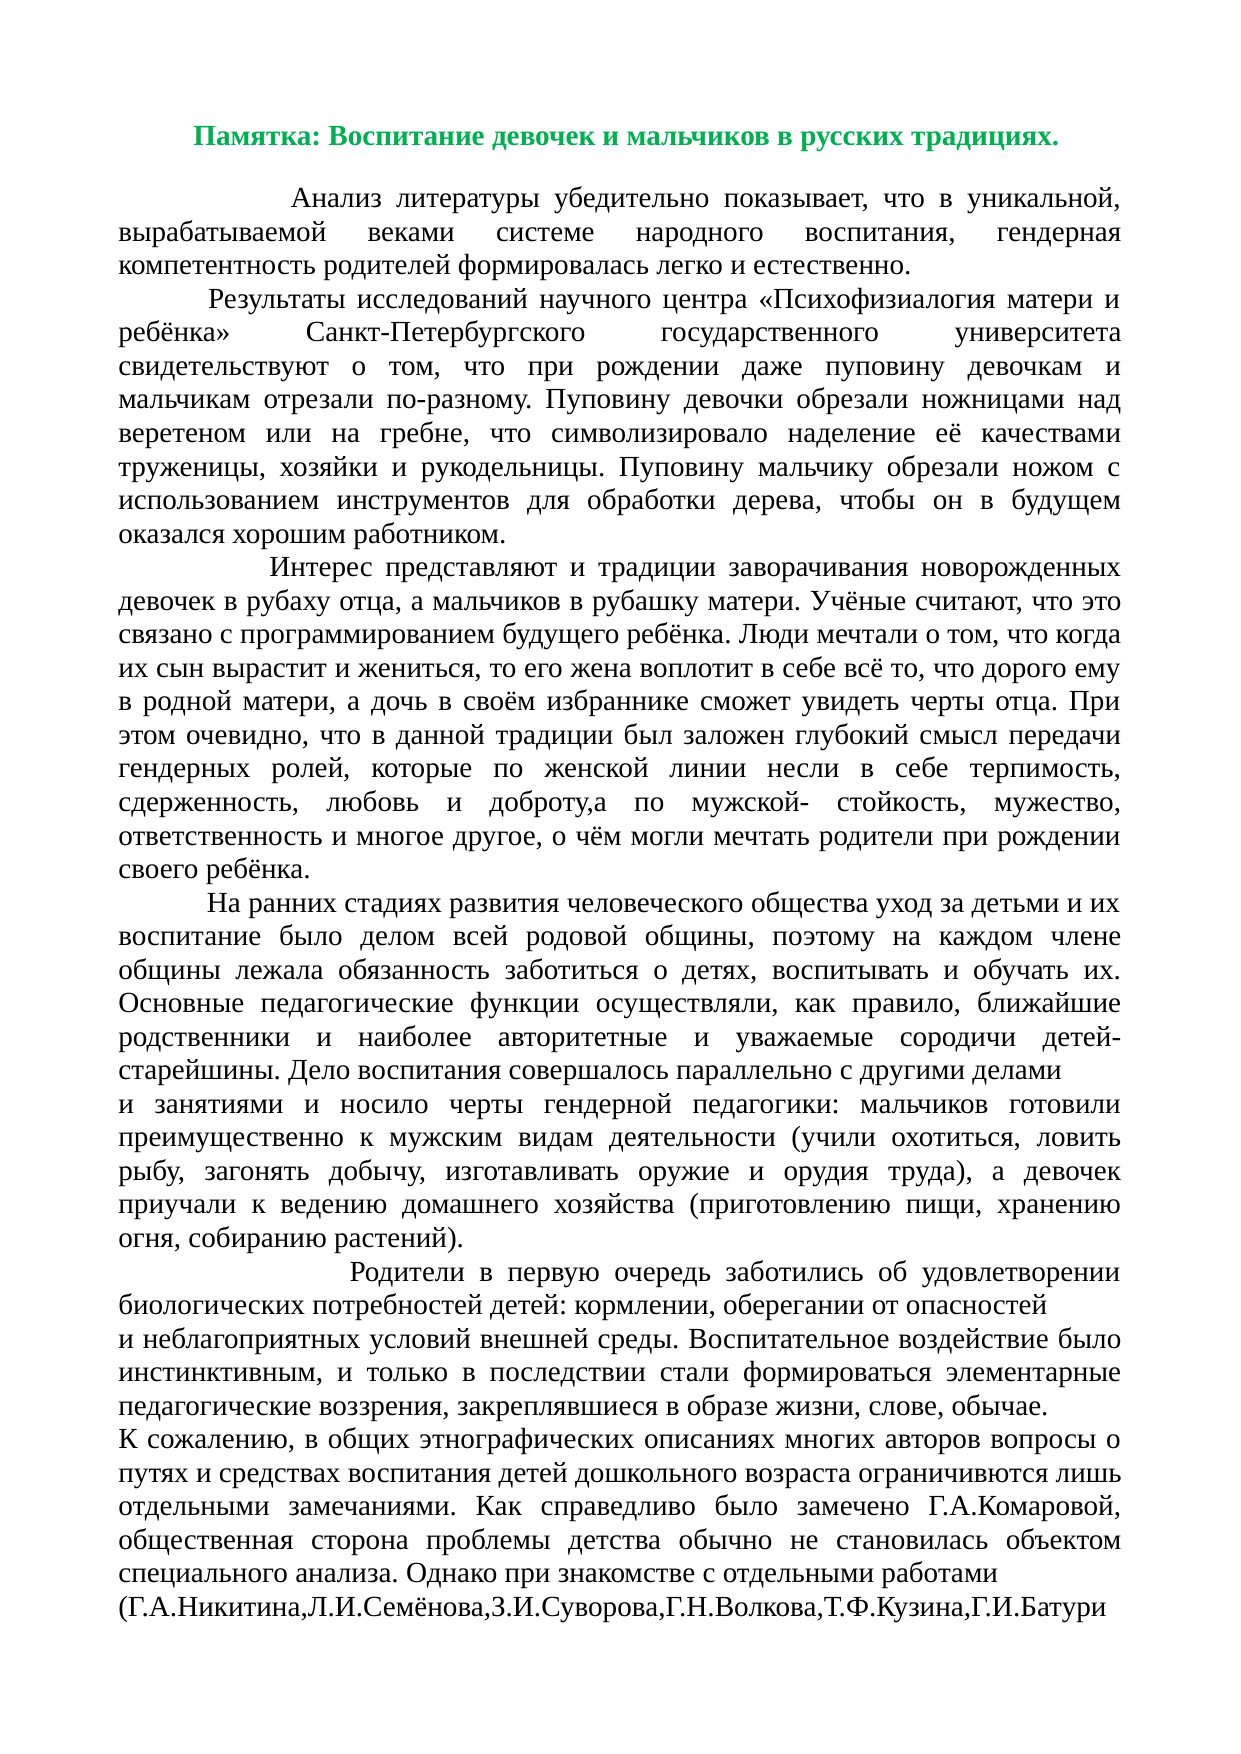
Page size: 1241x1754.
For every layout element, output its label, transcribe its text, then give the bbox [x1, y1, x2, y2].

text Результаты исследований научного центра «Психофизиалогия матери и ребёнка» Санкт-Петербургского государственного университета свидетельствуют о том, что при рождении даже пуповину девочкам и мальчикам отрезали по-разному. Пуповину девочки обрезали ножницами над веретеном или на гребне, что символизировало наделение её качествами труженицы, хозяйки и рукодельницы. Пуповину мальчику обрезали ножом с использованием инструментов для обработки дерева, чтобы он в будущем оказался хорошим работником. [118, 281, 1122, 549]
text Анализ литературы убедительно показывает, что в уникальной, вырабатываемой веками системе народного воспитания, гендерная компетентность родителей формировалась легко и естественно. [118, 180, 1122, 281]
text и неблагоприятных условий внешней среды. Воспитательное воздействие было инстинктивным, и только в последствии стали формироваться элементарные педагогические воззрения, закреплявшиеся в образе жизни, слове, обычае. [118, 1321, 1122, 1421]
text и занятиями и носило черты гендерной педагогики: мальчиков готовили преимущественно к мужским видам деятельности (учили охотиться, ловить рыбу, загонять добычу, изготавливать оружие и орудия труда), а девочек приучали к ведению домашнего хозяйства (приготовлению пищи, хранению огня, собиранию растений). [118, 1086, 1122, 1254]
text Памятка: Воспитание девочек и мальчиков в русских традициях. [118, 118, 1122, 152]
text На ранних стадиях развития человеческого общества уход за детьми и их воспитание было делом всей родовой общины, поэтому на каждом члене общины лежала обязанность заботиться о детях, воспитывать и обучать их. Основные педагогические функции осуществляли, как правило, ближайшие родственники и наиболее авторитетные и уважаемые сородичи детей-старейшины. Дело воспитания совершалось параллельно с другими делами [118, 885, 1122, 1086]
text К сожалению, в общих этнографических описаниях многих авторов вопросы о путях и средствах воспитания детей дошкольного возраста ограничивются лишь отдельными замечаниями. Как справедливо было замечено Г.А.Комаровой, общественная сторона проблемы детства обычно не становилась объектом специального анализа. Однако при знакомстве с отдельными работами [118, 1421, 1122, 1589]
text Интерес представляют и традиции заворачивания новорожденных девочек в рубаху отца, а мальчиков в рубашку матери. Учёные считают, что это связано с программированием будущего ребёнка. Люди мечтали о том, что когда их сын вырастит и жениться, то его жена воплотит в себе всё то, что дорого ему в родной матери, а дочь в своём избраннике сможет увидеть черты отца. При этом очевидно, что в данной традиции был заложен глубокий смысл передачи гендерных ролей, которые по женской линии несли в себе терпимость, сдерженность, любовь и доброту,а по мужской- стойкость, мужество, ответственность и многое другое, о чём могли мечтать родители при рождении своего ребёнка. [118, 549, 1122, 885]
text Родители в первую очередь заботились об удовлетворении биологических потребностей детей: кормлении, оберегании от опасностей [118, 1254, 1122, 1321]
text (Г.А.Никитина,Л.И.Семёнова,З.И.Суворова,Г.Н.Волкова,Т.Ф.Кузина,Г.И.Батури [118, 1589, 1122, 1623]
